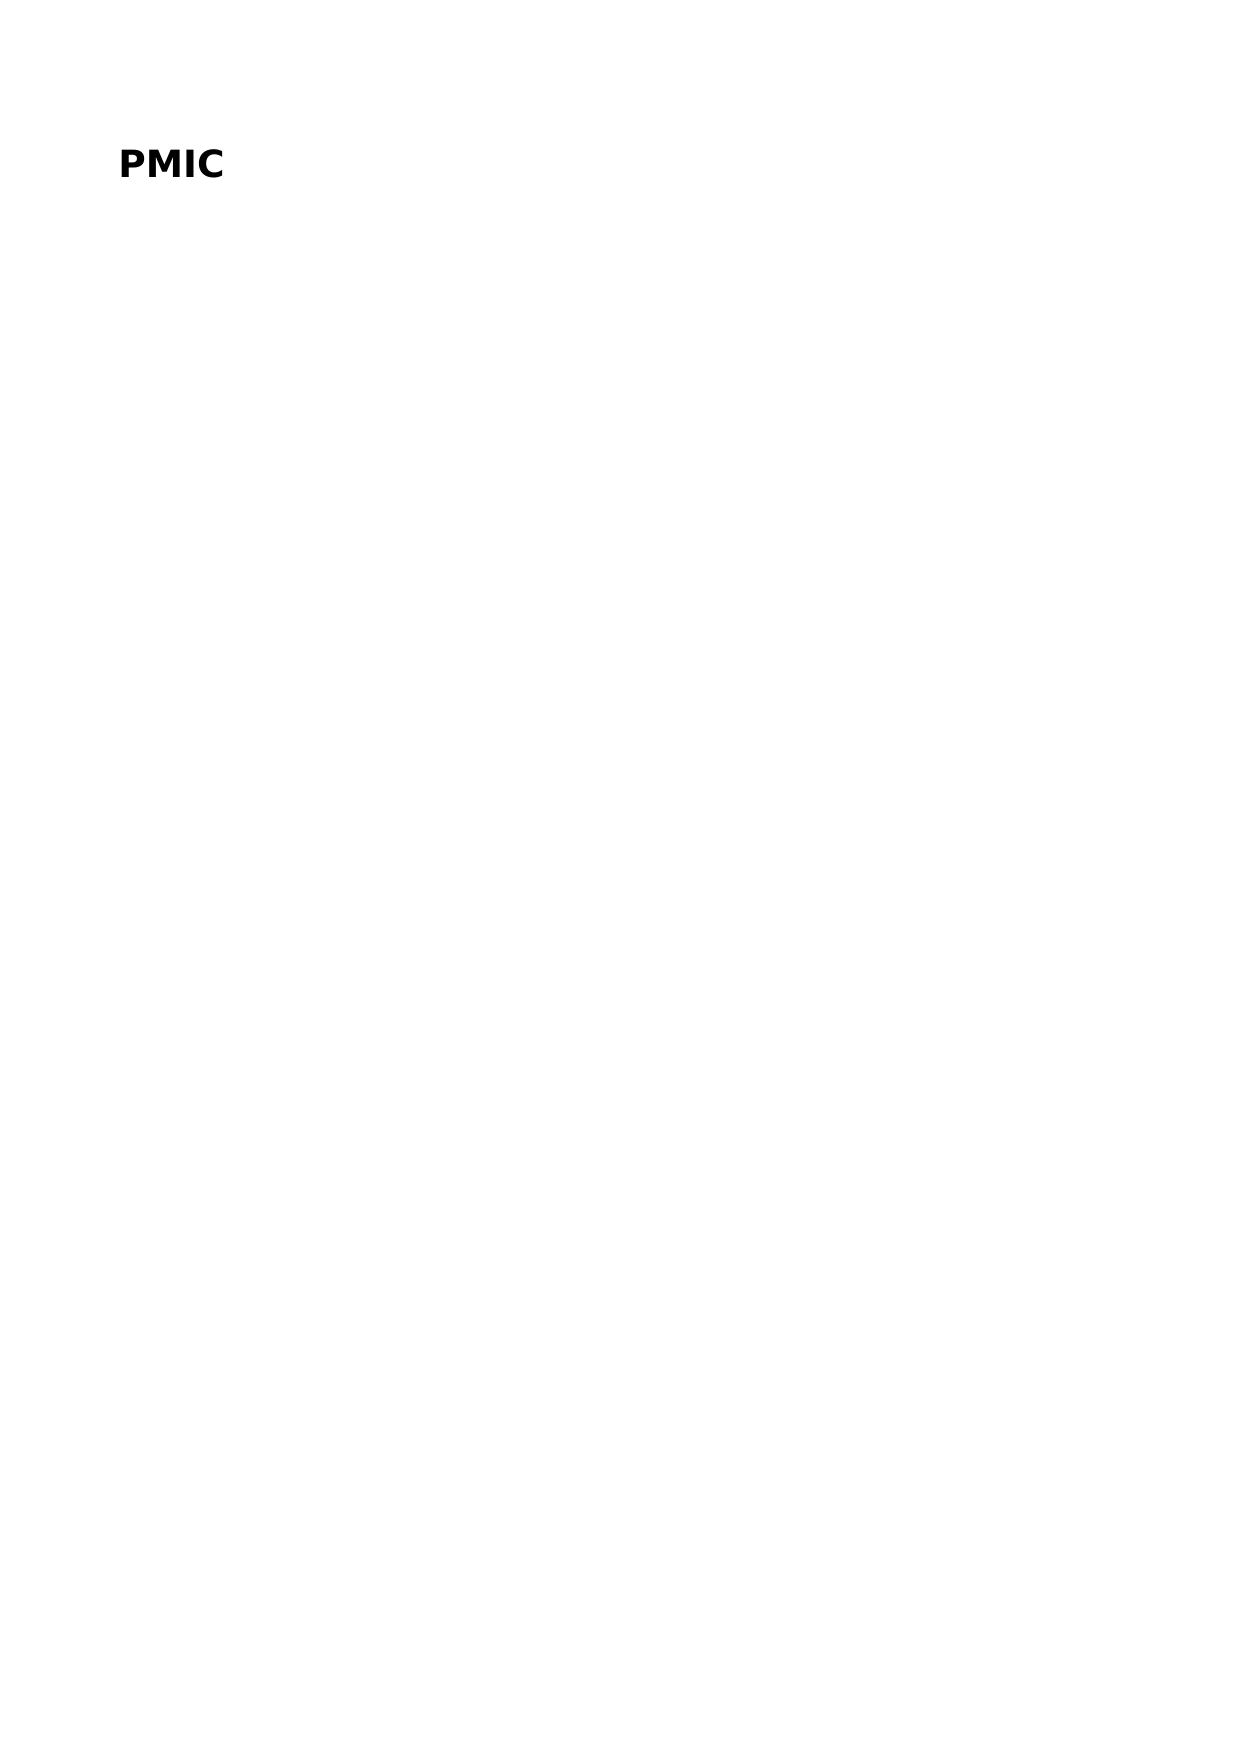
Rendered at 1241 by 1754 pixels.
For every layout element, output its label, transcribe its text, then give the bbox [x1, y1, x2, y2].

subtitle PMIC [118, 143, 1122, 187]
